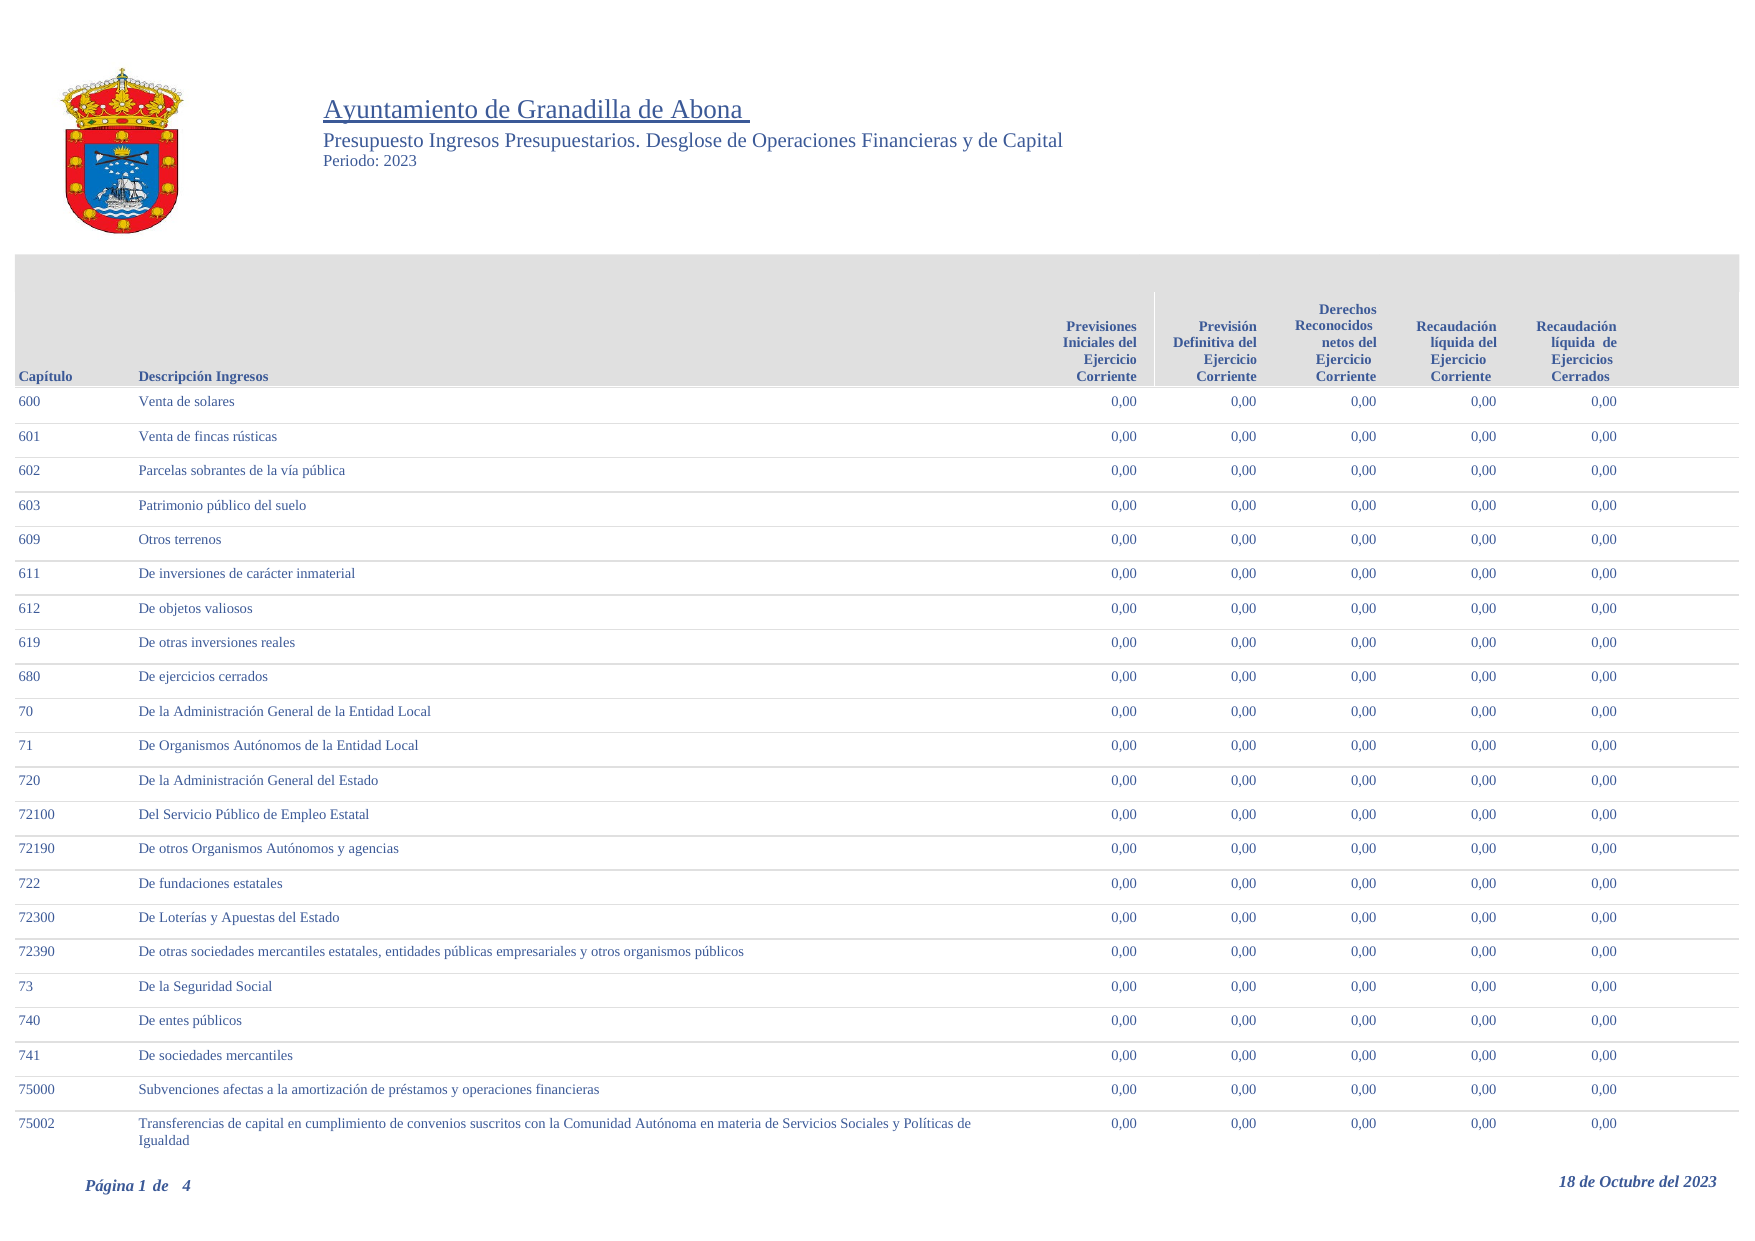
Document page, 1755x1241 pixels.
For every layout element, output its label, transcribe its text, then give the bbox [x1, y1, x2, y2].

table_cell 0,00 [1276, 733, 1396, 766]
table_cell 0,00 [1396, 802, 1516, 835]
table_cell 0,00 [1017, 1077, 1154, 1110]
table_cell De Organismos Autónomos de la Entidad Local [105, 733, 1017, 766]
table_header Recaudación líquida del Ejercicio Corriente [1396, 292, 1516, 386]
table_cell 0,00 [1516, 388, 1739, 422]
table_cell 0,00 [1516, 837, 1739, 869]
table_cell De otros Organismos Autónomos y agencias [105, 837, 1017, 869]
table_cell 0,00 [1396, 699, 1516, 732]
table_cell 0,00 [1396, 562, 1516, 594]
table_cell 0,00 [1276, 424, 1396, 457]
table_cell 0,00 [1017, 458, 1154, 491]
table_cell 0,00 [1276, 1077, 1396, 1110]
table_cell 0,00 [1396, 493, 1516, 526]
table_cell 0,00 [1155, 527, 1276, 560]
table_cell 0,00 [1155, 1043, 1276, 1076]
table_cell 741 [15, 1043, 105, 1076]
table_cell 720 [15, 768, 105, 801]
table_cell 0,00 [1516, 596, 1739, 629]
table_cell 0,00 [1276, 388, 1396, 422]
table_cell 0,00 [1396, 458, 1516, 491]
table_cell 0,00 [1396, 768, 1516, 801]
table_cell 0,00 [1017, 665, 1154, 697]
table_cell 72300 [15, 905, 105, 938]
table_cell Venta de solares [105, 388, 1017, 422]
table_cell 0,00 [1276, 458, 1396, 491]
table_cell De otras sociedades mercantiles estatales, entidades públicas empresariales y otros organismos públicos [105, 940, 1017, 972]
table_cell 600 [15, 388, 105, 422]
table_cell Otros terrenos [105, 527, 1017, 560]
table_cell De la Administración General del Estado [105, 768, 1017, 801]
table_cell De objetos valiosos [105, 596, 1017, 629]
table_cell 0,00 [1396, 1008, 1516, 1041]
table_cell 0,00 [1017, 871, 1154, 904]
table_cell 0,00 [1516, 1077, 1739, 1110]
table_cell 0,00 [1516, 424, 1739, 457]
table_cell Subvenciones afectas a la amortización de préstamos y operaciones financieras [105, 1077, 1017, 1110]
table_cell De fundaciones estatales [105, 871, 1017, 904]
table_cell 0,00 [1516, 665, 1739, 697]
table_cell 0,00 [1276, 665, 1396, 697]
table_cell 0,00 [1516, 527, 1739, 560]
table_header Descripción Ingresos [105, 292, 1017, 386]
table_cell 0,00 [1155, 837, 1276, 869]
table_cell 70 [15, 699, 105, 732]
table_cell 602 [15, 458, 105, 491]
table_cell 0,00 [1017, 940, 1154, 972]
table_cell 0,00 [1516, 699, 1739, 732]
table_cell 0,00 [1516, 630, 1739, 663]
table_cell 0,00 [1396, 837, 1516, 869]
table_cell 72100 [15, 802, 105, 835]
table_cell 0,00 [1017, 424, 1154, 457]
table_cell 0,00 [1276, 871, 1396, 904]
table_cell 0,00 [1396, 733, 1516, 766]
table_cell 0,00 [1396, 974, 1516, 1007]
table_cell 0,00 [1276, 768, 1396, 801]
table_cell 0,00 [1276, 837, 1396, 869]
table_cell Transferencias de capital en cumplimiento de convenios suscritos con la Comunidad Autónoma en materia de Servicios Sociales y Políticas de Igualdad [105, 1112, 1017, 1157]
table_header Previsión Definitiva del Ejercicio Corriente [1155, 292, 1276, 386]
table_cell 0,00 [1155, 940, 1276, 972]
table_cell 0,00 [1516, 905, 1739, 938]
table_cell 0,00 [1017, 768, 1154, 801]
table_cell 0,00 [1276, 596, 1396, 629]
table_cell 0,00 [1017, 1008, 1154, 1041]
table_cell 0,00 [1017, 733, 1154, 766]
table_cell Del Servicio Público de Empleo Estatal [105, 802, 1017, 835]
table_cell 0,00 [1276, 527, 1396, 560]
table_cell 0,00 [1516, 493, 1739, 526]
table_cell 0,00 [1276, 905, 1396, 938]
table_cell 0,00 [1155, 974, 1276, 1007]
table_cell 0,00 [1155, 1077, 1276, 1110]
table_cell 0,00 [1516, 974, 1739, 1007]
table_cell 0,00 [1516, 802, 1739, 835]
table_cell Patrimonio público del suelo [105, 493, 1017, 526]
table_cell 0,00 [1276, 974, 1396, 1007]
table_cell 740 [15, 1008, 105, 1041]
table_cell 0,00 [1155, 871, 1276, 904]
table_cell 73 [15, 974, 105, 1007]
table_cell 0,00 [1017, 699, 1154, 732]
table_cell 75000 [15, 1077, 105, 1110]
table_cell 0,00 [1516, 871, 1739, 904]
table_cell 0,00 [1017, 1043, 1154, 1076]
table_cell 0,00 [1516, 1112, 1739, 1157]
table_cell De sociedades mercantiles [105, 1043, 1017, 1076]
table_cell 0,00 [1017, 493, 1154, 526]
table_cell De la Administración General de la Entidad Local [105, 699, 1017, 732]
table_cell 603 [15, 493, 105, 526]
table_cell 0,00 [1276, 802, 1396, 835]
table_cell 0,00 [1396, 1112, 1516, 1157]
table_cell 72190 [15, 837, 105, 869]
table_cell 0,00 [1516, 768, 1739, 801]
table_cell 71 [15, 733, 105, 766]
table_cell De entes públicos [105, 1008, 1017, 1041]
table_cell 0,00 [1516, 1043, 1739, 1076]
table_cell 0,00 [1155, 1112, 1276, 1157]
table_cell 0,00 [1396, 388, 1516, 422]
table_cell 0,00 [1396, 905, 1516, 938]
table_cell 0,00 [1155, 596, 1276, 629]
table_cell 0,00 [1017, 802, 1154, 835]
table_cell 0,00 [1396, 940, 1516, 972]
table_cell De inversiones de carácter inmaterial [105, 562, 1017, 594]
table_cell 0,00 [1276, 493, 1396, 526]
table_cell 0,00 [1276, 1008, 1396, 1041]
table_cell 0,00 [1276, 562, 1396, 594]
table_cell 0,00 [1396, 1043, 1516, 1076]
table_cell 0,00 [1155, 768, 1276, 801]
table_cell De la Seguridad Social [105, 974, 1017, 1007]
table_cell 0,00 [1017, 1112, 1154, 1157]
table_cell 0,00 [1396, 871, 1516, 904]
table_cell 0,00 [1155, 665, 1276, 697]
table_cell 0,00 [1276, 630, 1396, 663]
table_cell 0,00 [1276, 1043, 1396, 1076]
table_header Recaudación líquida de Ejercicios Cerrados [1516, 292, 1739, 386]
table_cell Parcelas sobrantes de la vía pública [105, 458, 1017, 491]
table_cell 0,00 [1017, 527, 1154, 560]
table_cell 0,00 [1155, 733, 1276, 766]
table_cell 612 [15, 596, 105, 629]
table_cell 0,00 [1516, 1008, 1739, 1041]
table_cell De Loterías y Apuestas del Estado [105, 905, 1017, 938]
table_cell 0,00 [1516, 562, 1739, 594]
table_cell 0,00 [1276, 699, 1396, 732]
table_cell 680 [15, 665, 105, 697]
table_cell 0,00 [1017, 596, 1154, 629]
table_header Capítulo [15, 292, 105, 386]
table_cell Venta de fincas rústicas [105, 424, 1017, 457]
table_cell 0,00 [1017, 905, 1154, 938]
table_cell 0,00 [1017, 388, 1154, 422]
table_cell 0,00 [1396, 630, 1516, 663]
table_header Derechos Reconocidos netos del Ejercicio Corriente [1276, 292, 1396, 386]
table_cell 72390 [15, 940, 105, 972]
table_cell 0,00 [1017, 630, 1154, 663]
table_cell 0,00 [1155, 388, 1276, 422]
table_cell 0,00 [1155, 1008, 1276, 1041]
table_cell 0,00 [1396, 424, 1516, 457]
table_cell De otras inversiones reales [105, 630, 1017, 663]
table_cell 75002 [15, 1112, 105, 1157]
table_cell 0,00 [1396, 665, 1516, 697]
table_cell 0,00 [1155, 905, 1276, 938]
table_cell De ejercicios cerrados [105, 665, 1017, 697]
table_cell 0,00 [1155, 562, 1276, 594]
table_cell 722 [15, 871, 105, 904]
table_cell 0,00 [1155, 699, 1276, 732]
table_cell 0,00 [1516, 940, 1739, 972]
table_cell 0,00 [1155, 493, 1276, 526]
table_cell 0,00 [1017, 837, 1154, 869]
table_cell 611 [15, 562, 105, 594]
table_cell 0,00 [1396, 527, 1516, 560]
table_cell 0,00 [1276, 940, 1396, 972]
table_cell 601 [15, 424, 105, 457]
table_cell 619 [15, 630, 105, 663]
table_cell 0,00 [1516, 733, 1739, 766]
table_cell 0,00 [1155, 802, 1276, 835]
table_cell 0,00 [1155, 630, 1276, 663]
table_cell 0,00 [1276, 1112, 1396, 1157]
table_cell 0,00 [1017, 562, 1154, 594]
table_header Previsiones Iniciales del Ejercicio Corriente [1017, 292, 1154, 386]
table_cell 0,00 [1516, 458, 1739, 491]
table_cell 0,00 [1396, 596, 1516, 629]
table_cell 0,00 [1155, 458, 1276, 491]
table_cell 0,00 [1396, 1077, 1516, 1110]
table_cell 0,00 [1017, 974, 1154, 1007]
table_cell 0,00 [1155, 424, 1276, 457]
table_cell 609 [15, 527, 105, 560]
